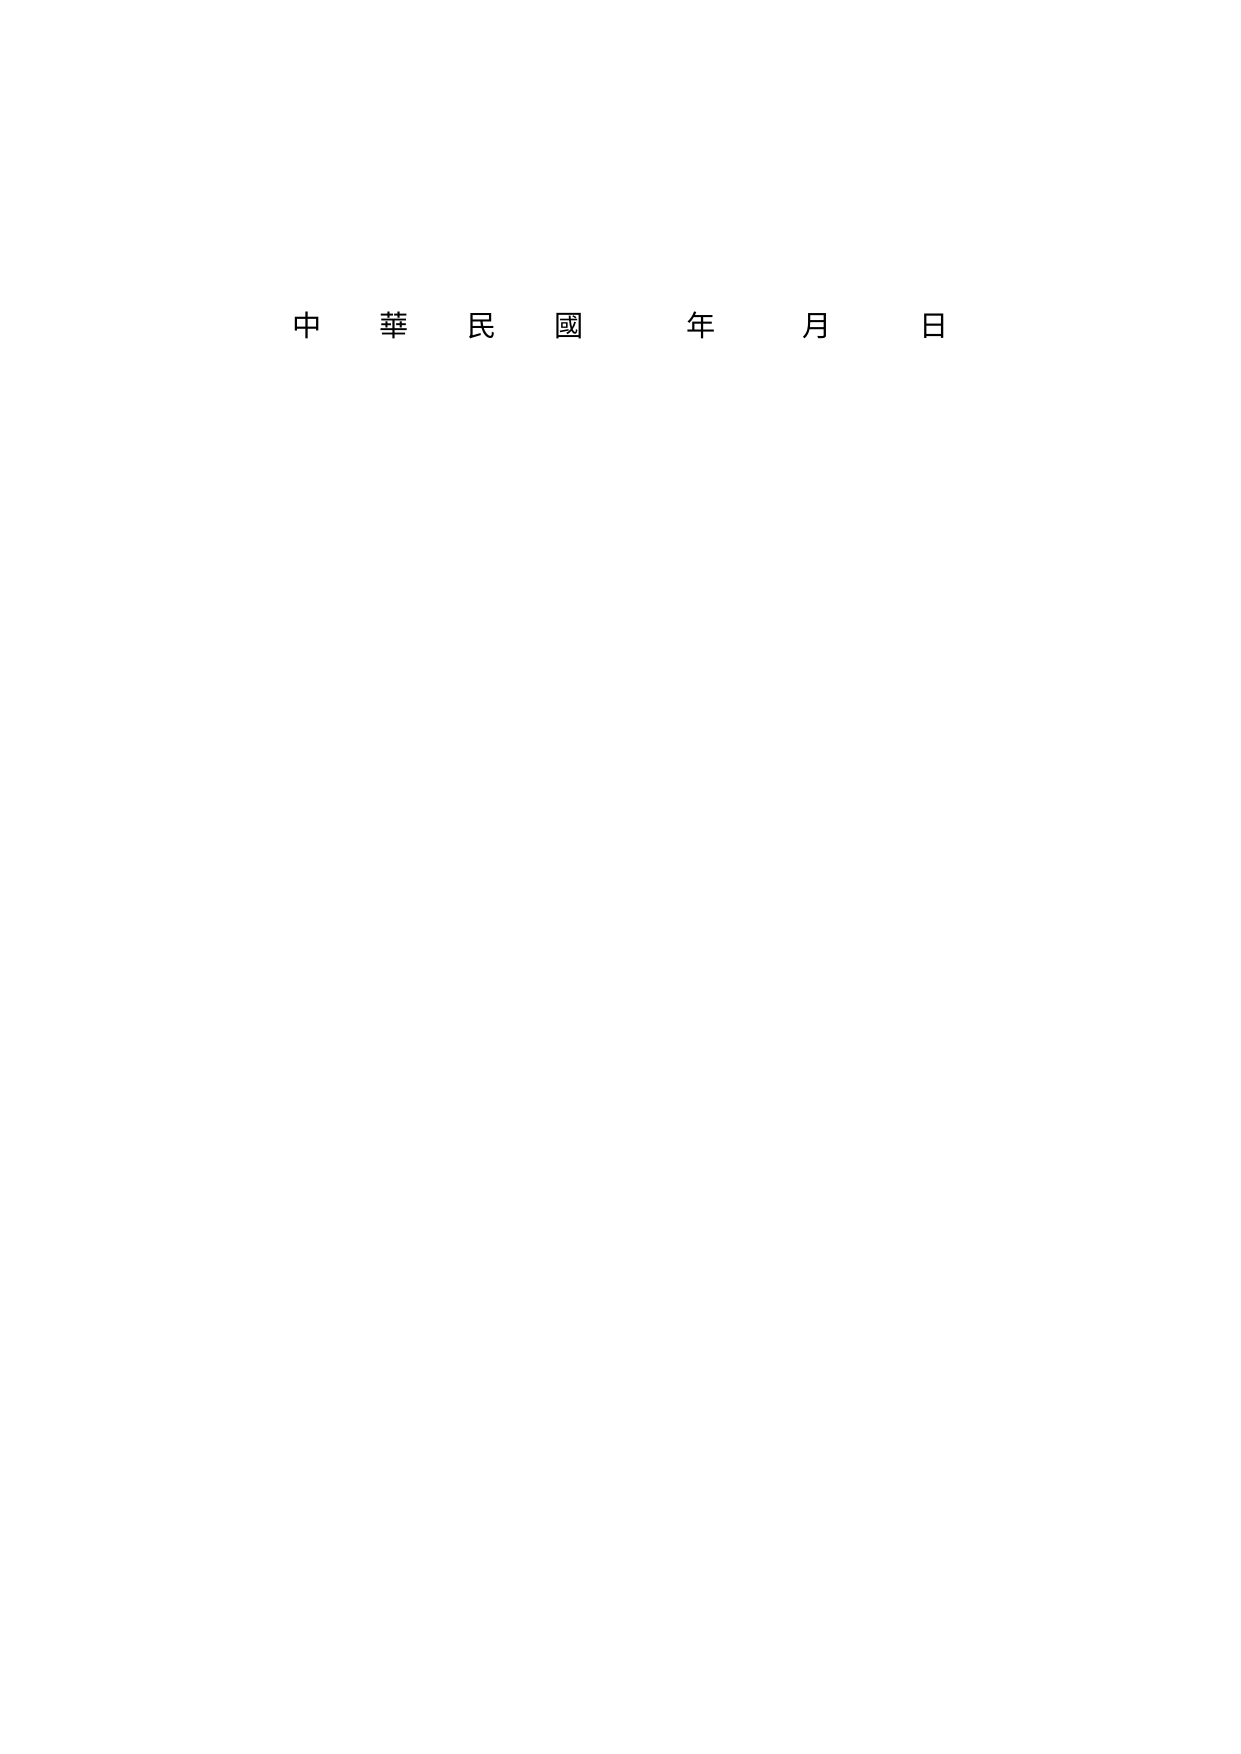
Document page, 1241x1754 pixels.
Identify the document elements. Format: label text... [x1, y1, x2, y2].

text 中 華 民 國 年 月 日 [187, 282, 1053, 345]
